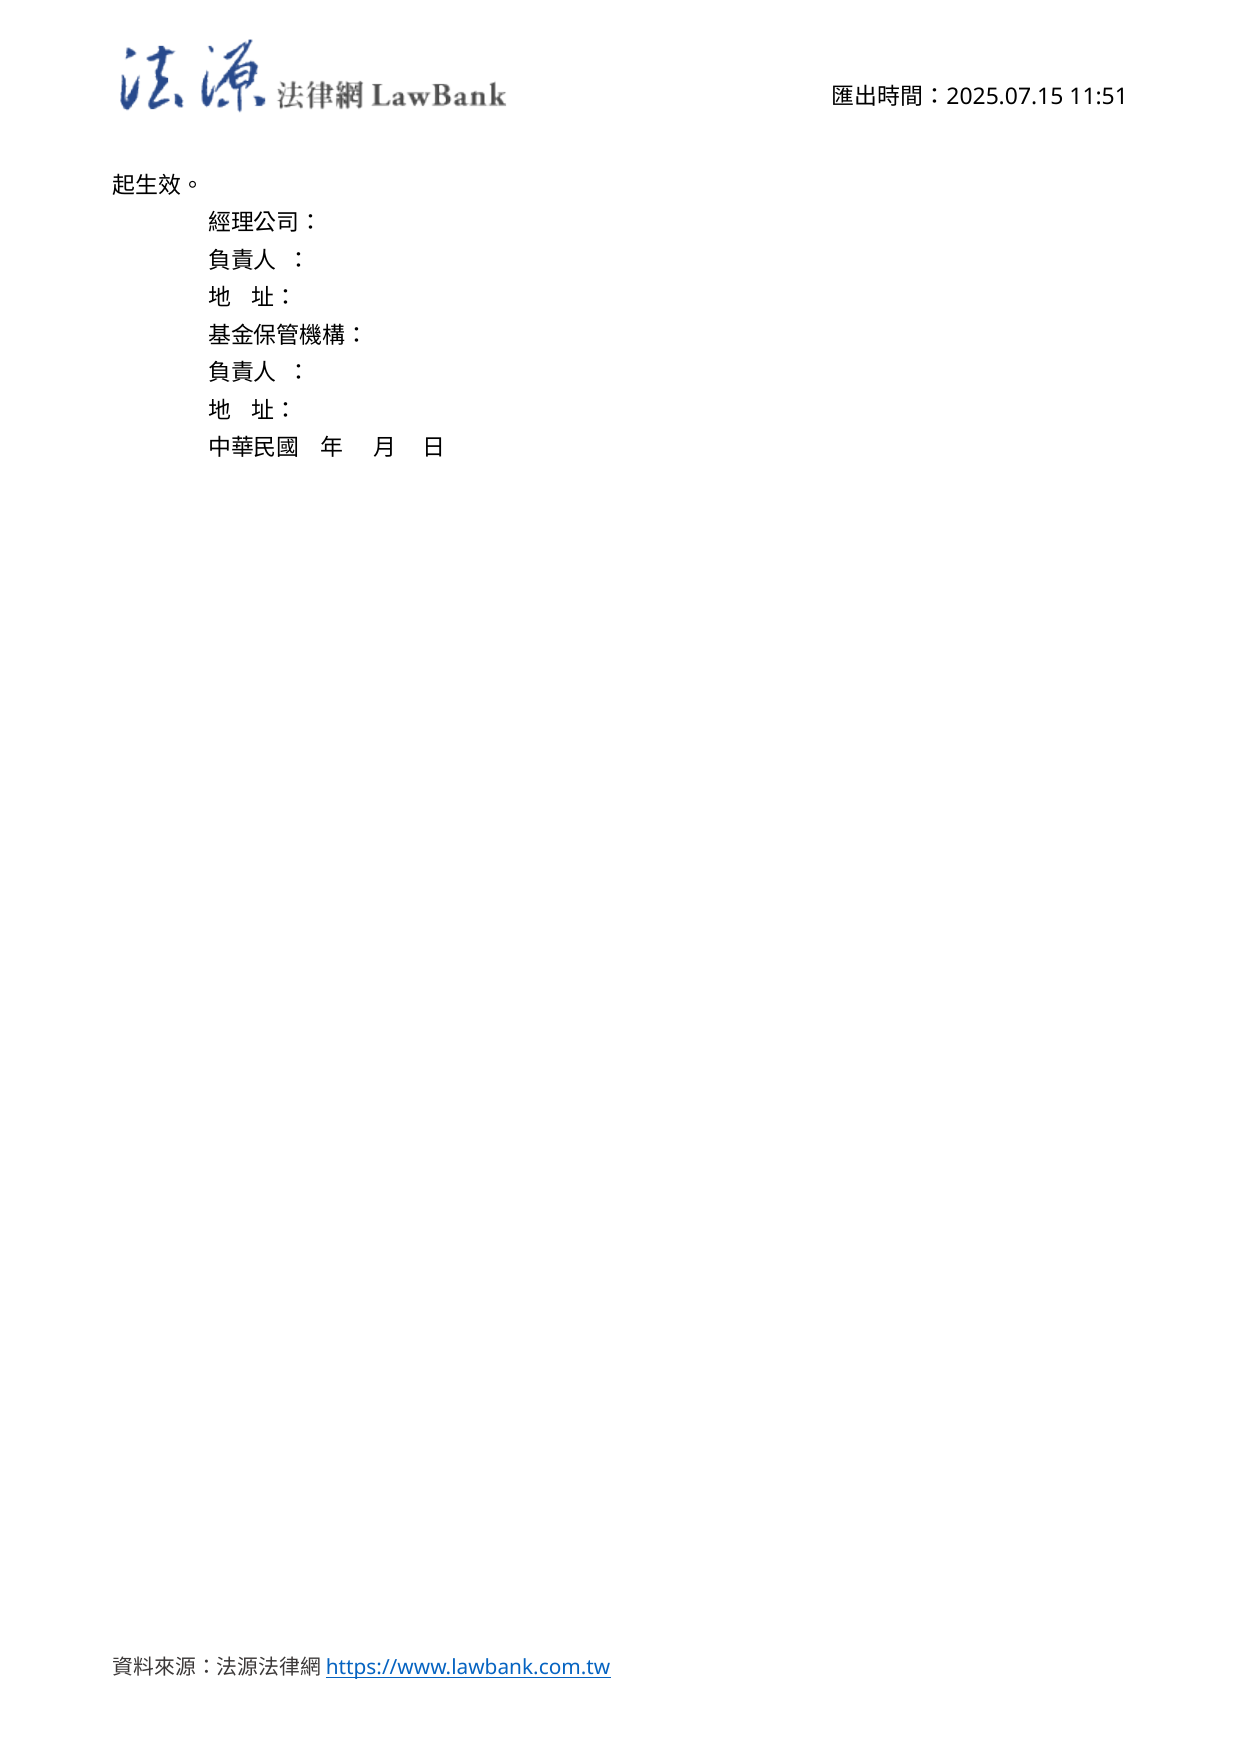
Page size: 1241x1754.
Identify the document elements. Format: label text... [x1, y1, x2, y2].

picture [120, 39, 507, 116]
text 經理公司： 負責人 ： 地 址： 基金保管機構： 負責人 ： 地 址： 中華民國 年 月 日 [112, 202, 1128, 502]
text 起生效。 [112, 164, 1128, 202]
